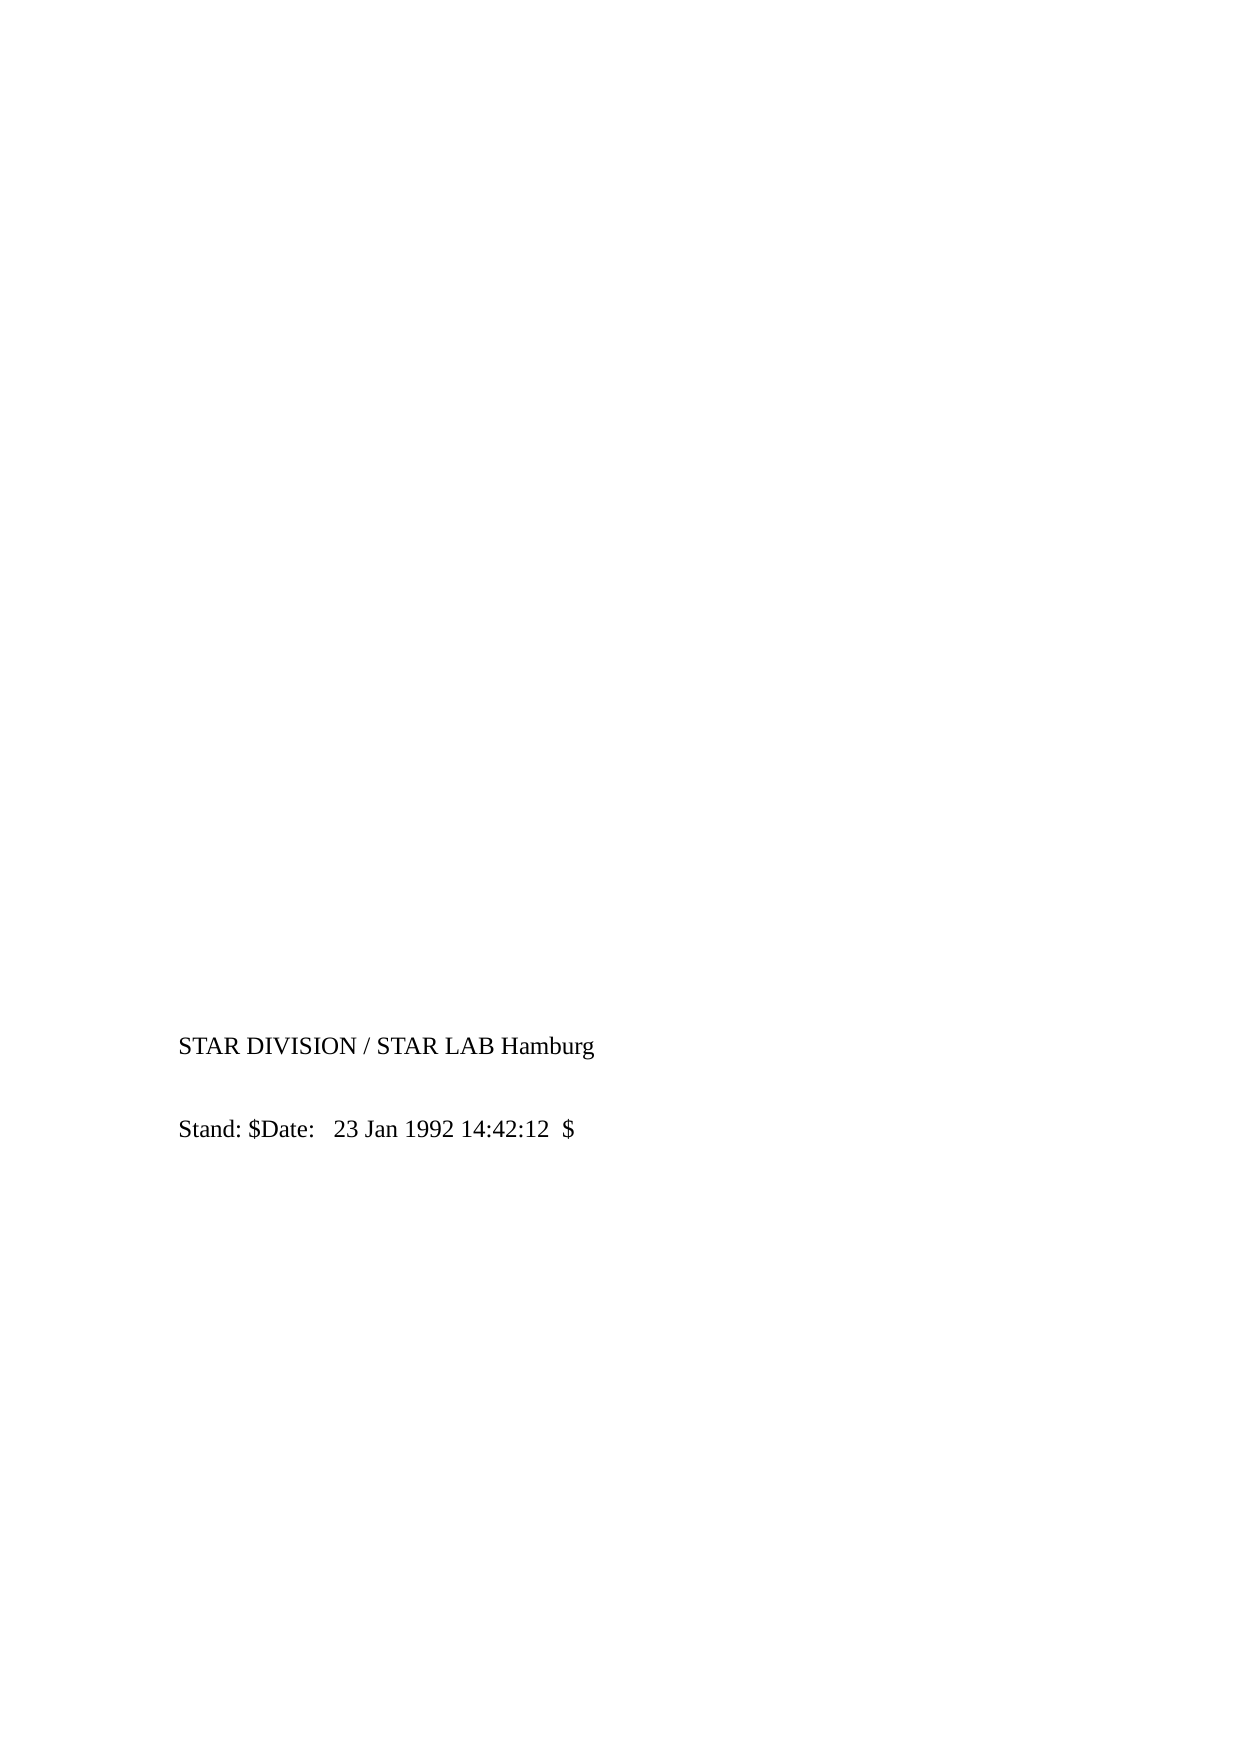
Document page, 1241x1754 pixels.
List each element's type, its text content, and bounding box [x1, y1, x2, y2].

text STAR DIVISION / STAR LAB Hamburg [118, 1032, 1122, 1060]
text Caolán McNamara [118, 949, 1122, 977]
text Stand: $Date: 23 Jan 1992 14:42:12 $ [118, 1116, 1122, 1143]
